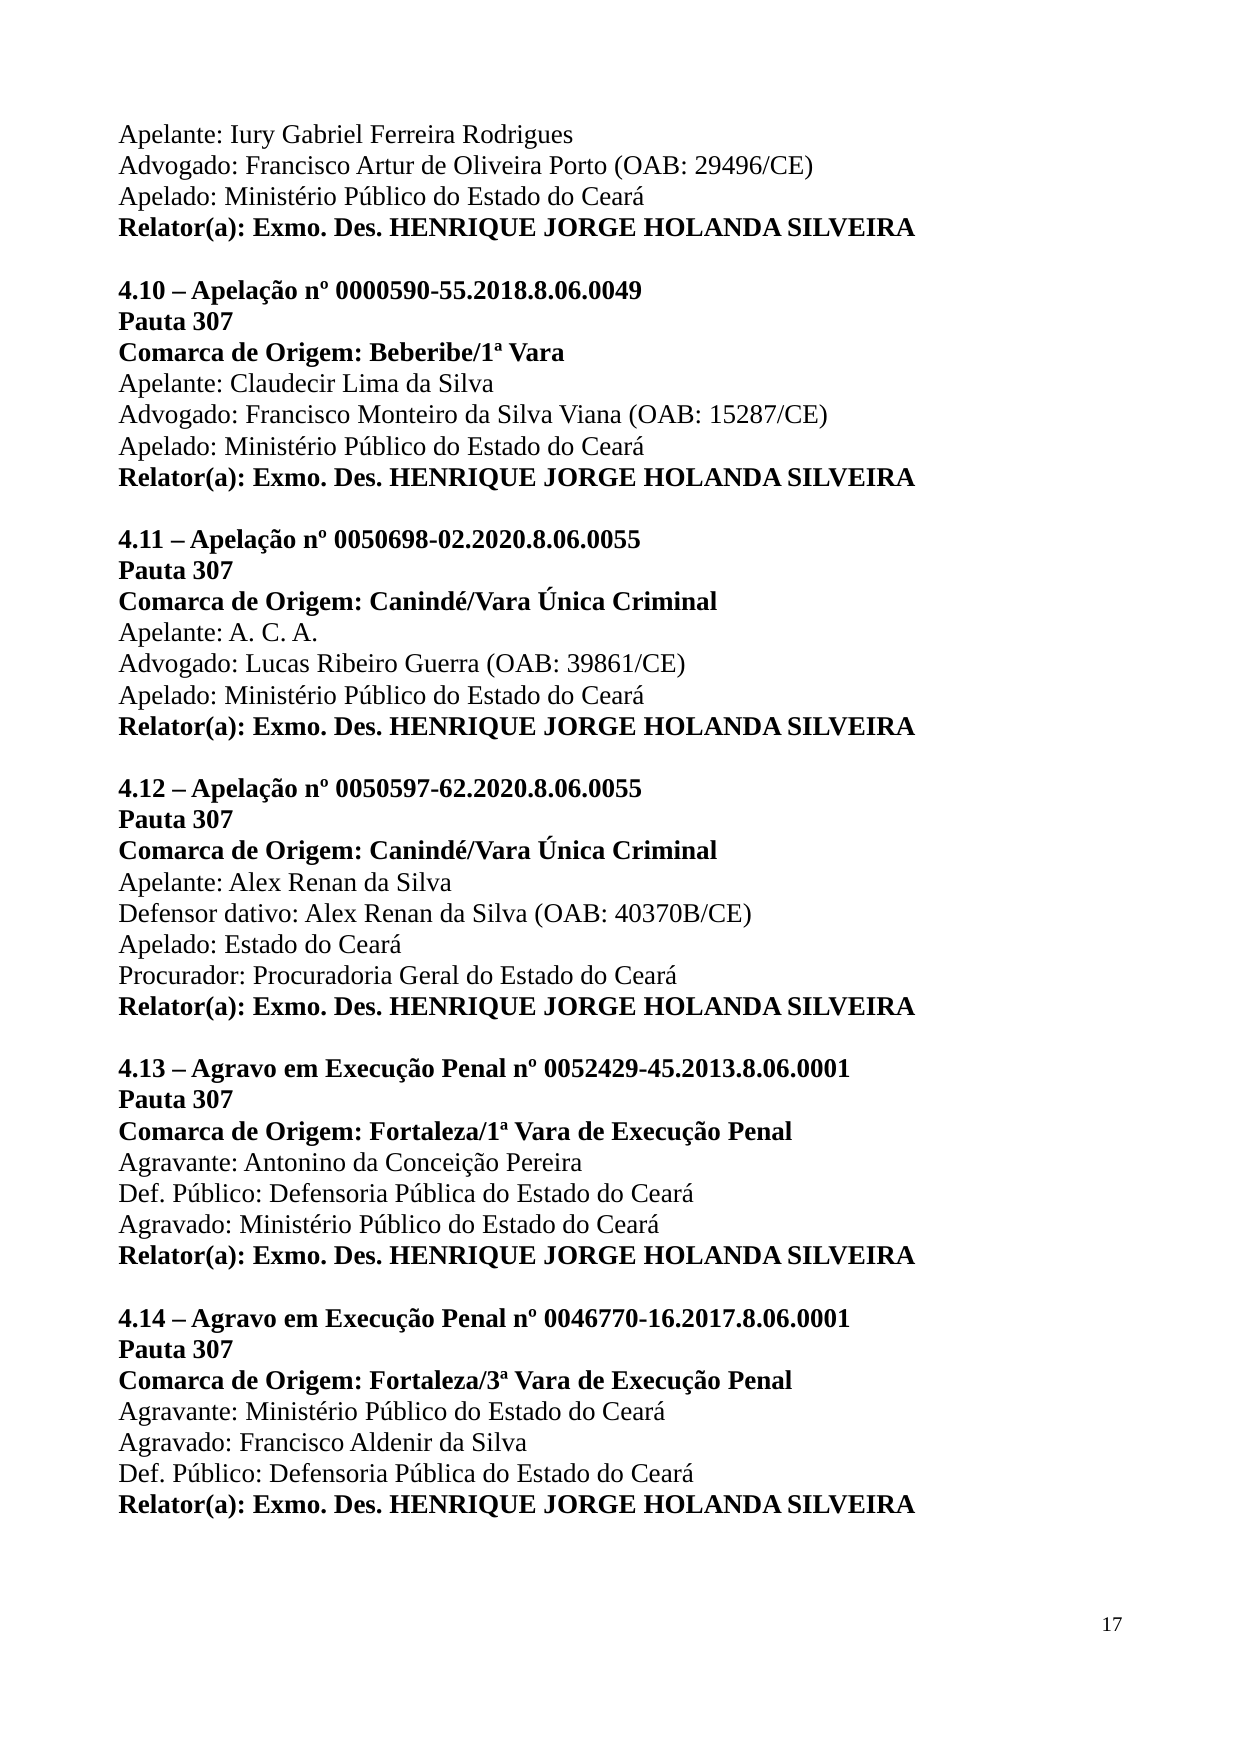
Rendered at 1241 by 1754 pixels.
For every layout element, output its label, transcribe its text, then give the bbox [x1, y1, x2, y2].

text Apelante: Alex Renan da Silva [118, 866, 1122, 897]
text Apelado: Ministério Público do Estado do Ceará [118, 180, 1122, 212]
text 4.11 – Apelação nº 0050698-02.2020.8.06.0055 [118, 523, 1122, 554]
text Agravado: Ministério Público do Estado do Ceará [118, 1208, 1122, 1239]
text Agravante: Ministério Público do Estado do Ceará [118, 1395, 1122, 1426]
text Comarca de Origem: Fortaleza/3ª Vara de Execução Penal [118, 1364, 1122, 1395]
text Advogado: Lucas Ribeiro Guerra (OAB: 39861/CE) [118, 648, 1122, 679]
text Def. Público: Defensoria Pública do Estado do Ceará [118, 1177, 1122, 1208]
text Apelado: Ministério Público do Estado do Ceará [118, 429, 1122, 461]
text Apelado: Ministério Público do Estado do Ceará [118, 679, 1122, 710]
text 4.13 – Agravo em Execução Penal nº 0052429-45.2013.8.06.0001 [118, 1052, 1122, 1084]
text Agravado: Francisco Aldenir da Silva [118, 1426, 1122, 1457]
text Pauta 307 [118, 554, 1122, 585]
text Apelado: Estado do Ceará [118, 928, 1122, 959]
text Def. Público: Defensoria Pública do Estado do Ceará [118, 1457, 1122, 1488]
text Pauta 307 [118, 1084, 1122, 1115]
text Advogado: Francisco Artur de Oliveira Porto (OAB: 29496/CE) [118, 149, 1122, 180]
text Comarca de Origem: Canindé/Vara Única Criminal [118, 585, 1122, 616]
text Advogado: Francisco Monteiro da Silva Viana (OAB: 15287/CE) [118, 398, 1122, 429]
text 4.10 – Apelação nº 0000590-55.2018.8.06.0049 [118, 274, 1122, 305]
text Pauta 307 [118, 305, 1122, 336]
text Relator(a): Exmo. Des. HENRIQUE JORGE HOLANDA SILVEIRA [118, 1239, 1122, 1271]
text Apelante: Claudecir Lima da Silva [118, 367, 1122, 398]
text Pauta 307 [118, 1333, 1122, 1364]
text Relator(a): Exmo. Des. HENRIQUE JORGE HOLANDA SILVEIRA [118, 710, 1122, 741]
text Relator(a): Exmo. Des. HENRIQUE JORGE HOLANDA SILVEIRA [118, 212, 1122, 243]
text 4.12 – Apelação nº 0050597-62.2020.8.06.0055 [118, 772, 1122, 803]
text Defensor dativo: Alex Renan da Silva (OAB: 40370B/CE) [118, 897, 1122, 928]
text Relator(a): Exmo. Des. HENRIQUE JORGE HOLANDA SILVEIRA [118, 1488, 1122, 1520]
text Apelante: A. C. A. [118, 616, 1122, 648]
text Apelante: Iury Gabriel Ferreira Rodrigues [118, 118, 1122, 149]
text 4.14 – Agravo em Execução Penal nº 0046770-16.2017.8.06.0001 [118, 1302, 1122, 1333]
text Relator(a): Exmo. Des. HENRIQUE JORGE HOLANDA SILVEIRA [118, 990, 1122, 1021]
text Agravante: Antonino da Conceição Pereira [118, 1146, 1122, 1177]
text Procurador: Procuradoria Geral do Estado do Ceará [118, 959, 1122, 990]
text Relator(a): Exmo. Des. HENRIQUE JORGE HOLANDA SILVEIRA [118, 461, 1122, 492]
text Comarca de Origem: Beberibe/1ª Vara [118, 336, 1122, 367]
text Pauta 307 [118, 803, 1122, 834]
text Comarca de Origem: Canindé/Vara Única Criminal [118, 834, 1122, 866]
text Comarca de Origem: Fortaleza/1ª Vara de Execução Penal [118, 1115, 1122, 1146]
